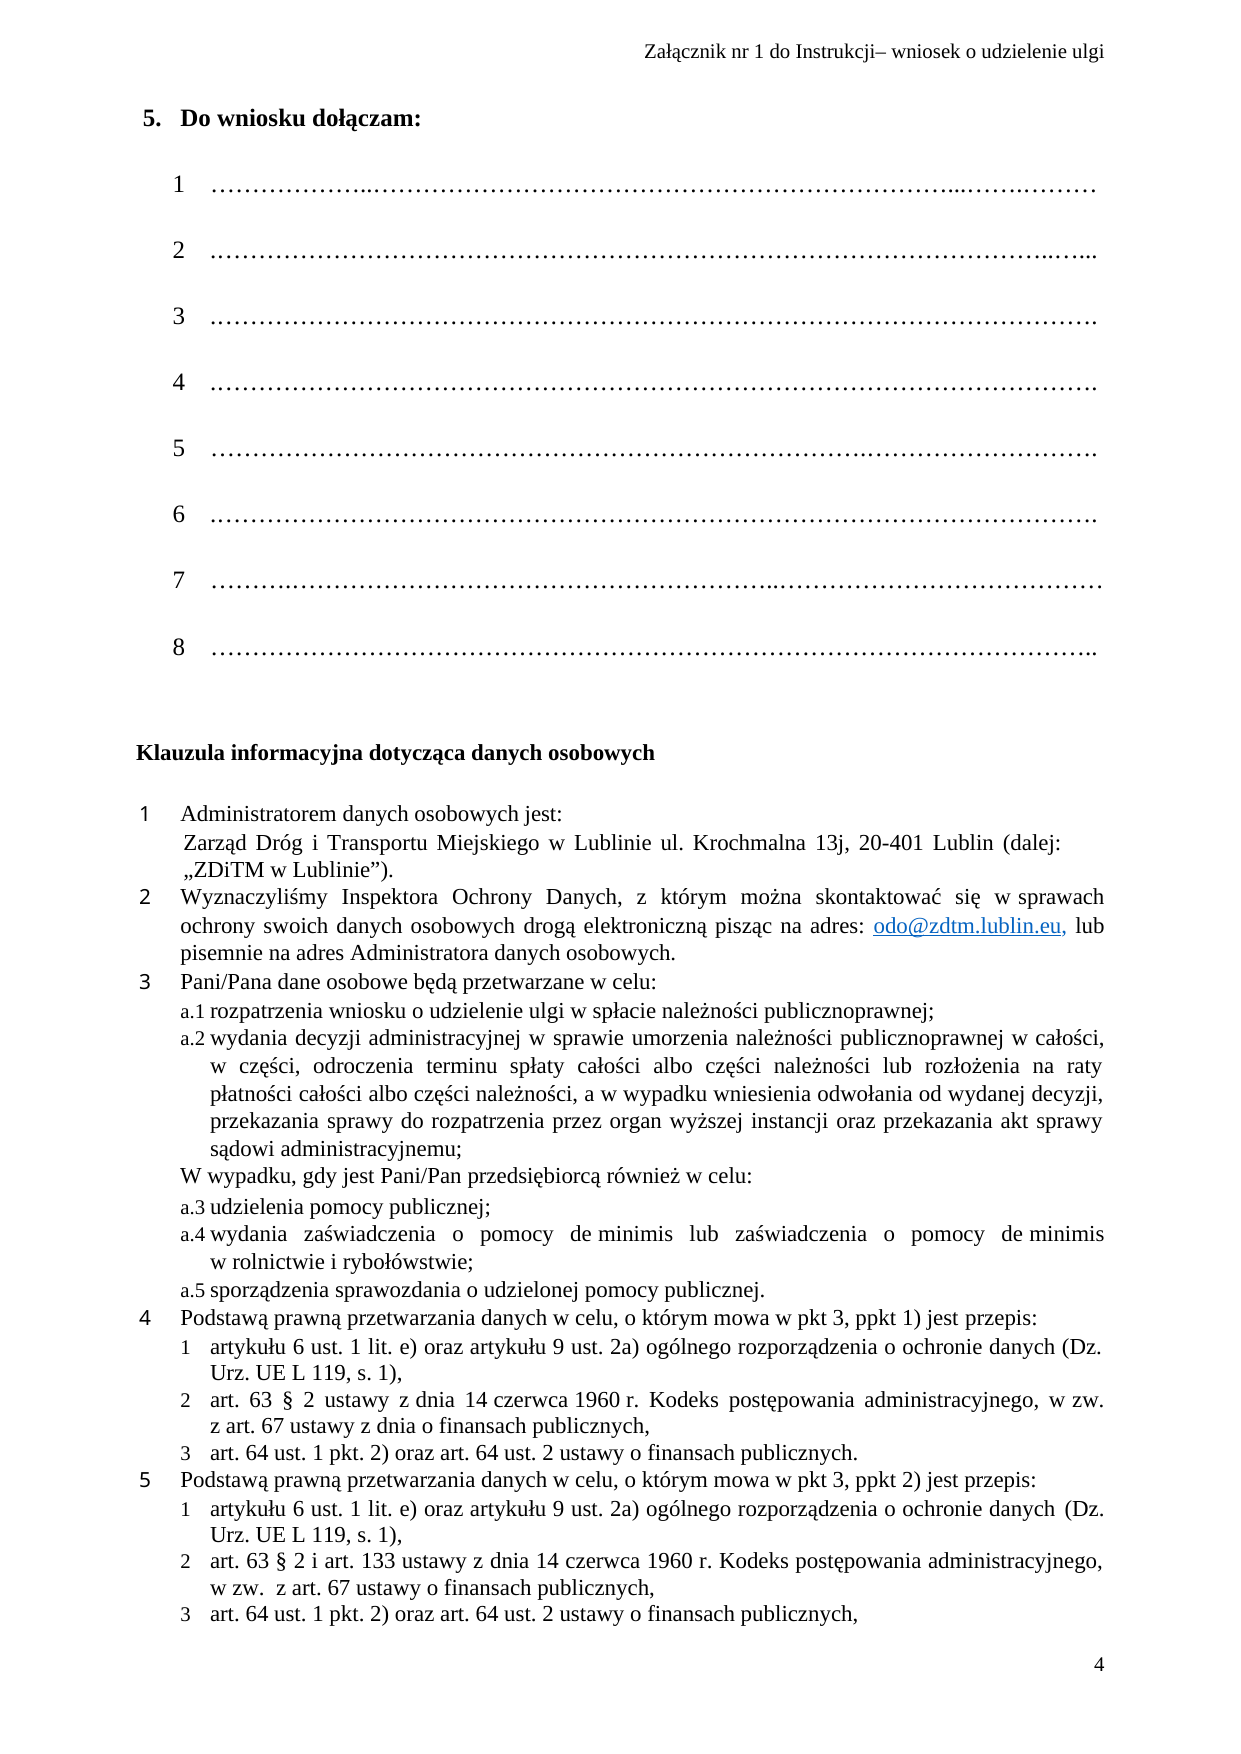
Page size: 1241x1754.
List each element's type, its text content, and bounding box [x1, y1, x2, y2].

list art. 64 ust. 1 pkt. 2) oraz art. 64 ust. 2 ustawy o finansach publicznych. [180, 1438, 1104, 1465]
list artykułu 6 ust. 1 lit. e) oraz artykułu 9 ust. 2a) ogólnego rozporządzenia o ochronie danych (Dz. Urz. UE L 119, s. 1), [180, 1495, 1104, 1547]
text Zarząd Dróg i Transportu Miejskiego w Lublinie ul. Krochmalna 13j, 20-401 Lublin (dalej: „ZDiTM w Lublinie”). [183, 829, 1063, 882]
list artykułu 6 ust. 1 lit. e) oraz artykułu 9 ust. 2a) ogólnego rozporządzenia o ochronie danych (Dz. Urz. UE L 119, s. 1), [180, 1333, 1104, 1386]
list rozpatrzenia wniosku o udzielenie ulgi w spłacie należności publicznoprawnej; [180, 997, 1104, 1023]
list udzielenia pomocy publicznej; [180, 1193, 1104, 1219]
list ………………..……………………………………………………………...…….……… [172, 169, 1104, 198]
list Do wniosku dołączam: [143, 103, 1104, 132]
list …………………………………………………………………….………………………. [172, 433, 1104, 462]
list art. 64 ust. 1 pkt. 2) oraz art. 64 ust. 2 ustawy o finansach publicznych, [180, 1600, 1104, 1626]
list art. 63 § 2 i art. 133 ustawy z dnia 14 czerwca 1960 r. Kodeks postępowania administracyjnego, w zw. z art. 67 ustawy o finansach publicznych, [180, 1547, 1104, 1600]
list .……………………………………………………………………………………………. [172, 301, 1104, 330]
list ……….…………………………………………………..………………………………… [172, 566, 1104, 594]
text W wypadku, gdy jest Pani/Pan przedsiębiorcą również w celu: [180, 1162, 1060, 1189]
list Wyznaczyliśmy Inspektora Ochrony Danych, z którym można skontaktować się w sprawach ochrony swoich danych osobowych drogą elektroniczną pisząc na adres: odo@zdtm.lublin.eu, lub pisemnie na adres Administratora danych osobowych. [151, 882, 1104, 966]
list …………………………………………………………………………………………….. [172, 632, 1104, 660]
list Pani/Pana dane osobowe będą przetwarzane w celu: [151, 967, 1104, 995]
list .………………………………………………………………………………………..…... [172, 235, 1104, 264]
list Administratorem danych osobowych jest: [151, 799, 1104, 828]
list .……………………………………………………………………………………………. [172, 367, 1104, 396]
list wydania decyzji administracyjnej w sprawie umorzenia należności publicznoprawnej w całości, w części, odroczenia terminu spłaty całości albo części należności lub rozłożenia na raty płatności całości albo części należności, a w wypadku wniesienia odwołania od wydanej decyzji, przekazania sprawy do rozpatrzenia przez organ wyższej instancji oraz przekazania akt sprawy sądowi administracyjnemu; [180, 1024, 1104, 1161]
list Podstawą prawną przetwarzania danych w celu, o którym mowa w pkt 3, ppkt 2) jest przepis: [151, 1465, 1104, 1493]
list art. 63 § 2 ustawy z dnia 14 czerwca 1960 r. Kodeks postępowania administracyjnego, w zw. z art. 67 ustawy z dnia o finansach publicznych, [180, 1386, 1104, 1438]
list .……………………………………………………………………………………………. [172, 499, 1104, 528]
list sporządzenia sprawozdania o udzielonej pomocy publicznej. [180, 1276, 1104, 1302]
list Podstawą prawną przetwarzania danych w celu, o którym mowa w pkt 3, ppkt 1) jest przepis: [151, 1303, 1104, 1332]
text Klauzula informacyjna dotycząca danych osobowych [136, 739, 1104, 766]
list wydania zaświadczenia o pomocy de minimis lub zaświadczenia o pomocy de minimis w rolnictwie i rybołówstwie; [180, 1221, 1104, 1274]
